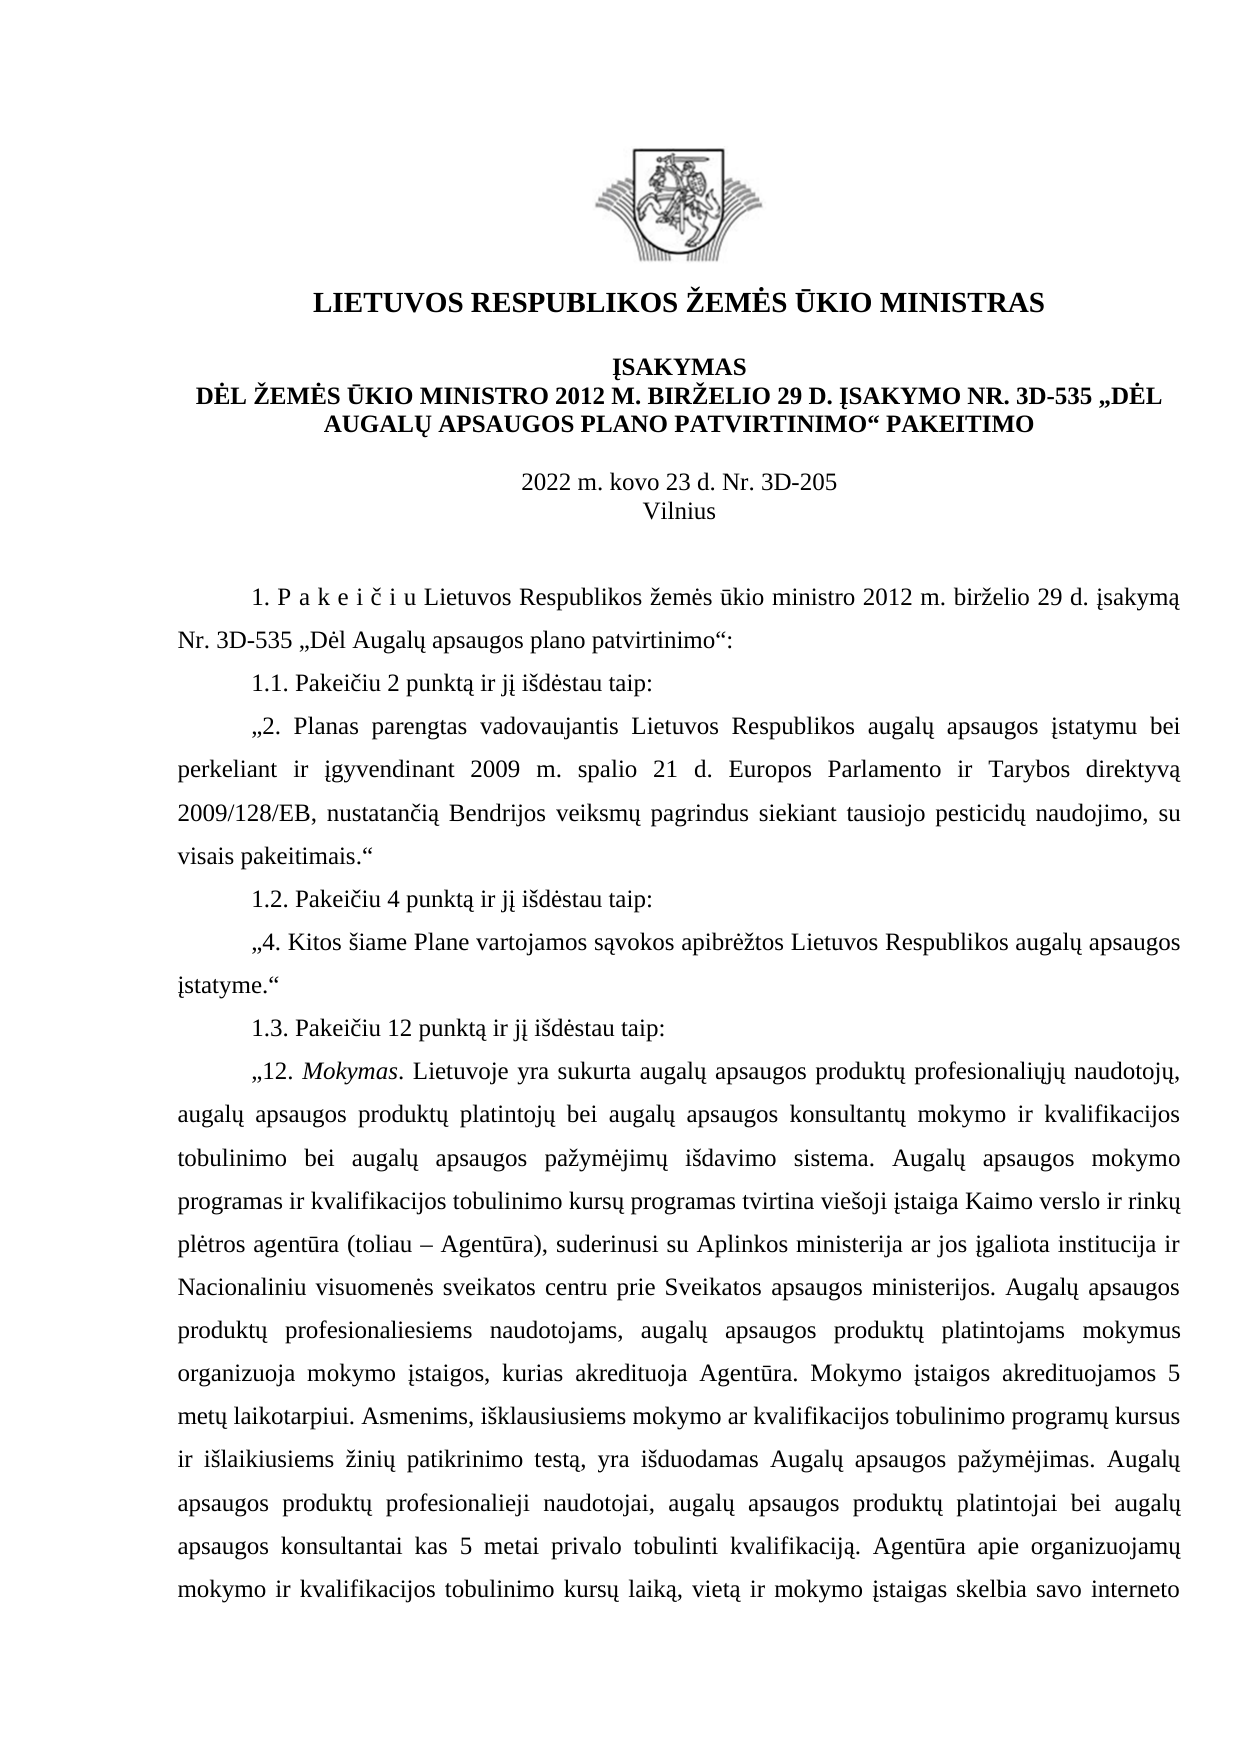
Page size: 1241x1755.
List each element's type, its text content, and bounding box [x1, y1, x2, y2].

text 1. P a k e i č i u Lietuvos Respublikos žemės ūkio ministro 2012 m. birželio 29 d. įsakymą Nr. 3D-535 „Dėl Augalų apsaugos plano patvirtinimo“: [177, 582, 1181, 654]
text 2022 m. kovo 23 d. Nr. 3D-205 [177, 467, 1181, 496]
text „2. Planas parengtas vadovaujantis Lietuvos Respublikos augalų apsaugos įstatymu bei perkeliant ir įgyvendinant 2009 m. spalio 21 d. Europos Parlamento ir Tarybos direktyvą 2009/128/EB, nustatančią Bendrijos veiksmų pagrindus siekiant tausiojo pesticidų naudojimo, su visais pakeitimais.“ [177, 711, 1181, 869]
text ĮSAKYMAS [177, 352, 1181, 381]
text 1.2. Pakeičiu 4 punktą ir jį išdėstau taip: [177, 884, 1181, 913]
text „4. Kitos šiame Plane vartojamos sąvokos apibrėžtos Lietuvos Respublikos augalų apsaugos įstatyme.“ [177, 927, 1181, 999]
text DĖL ŽEMĖS ŪKIO MINISTRO 2012 M. BIRŽELIO 29 D. ĮSAKYMO NR. 3D-535 „DĖL AUGALŲ APSAUGOS PLANO PATVIRTINIMO“ PAKEITIMO [177, 381, 1181, 438]
text LIETUVOS RESPUBLIKOS ŽEMĖS ŪKIO MINISTRAS [177, 285, 1181, 318]
text 1.1. Pakeičiu 2 punktą ir jį išdėstau taip: [177, 668, 1181, 697]
text Vilnius [177, 496, 1181, 524]
text „12. Mokymas. Lietuvoje yra sukurta augalų apsaugos produktų profesionaliųjų naudotojų, augalų apsaugos produktų platintojų bei augalų apsaugos konsultantų mokymo ir kvalifikacijos tobulinimo bei augalų apsaugos pažymėjimų išdavimo sistema. Augalų apsaugos mokymo programas ir kvalifikacijos tobulinimo kursų programas tvirtina viešoji įstaiga Kaimo verslo ir rinkų plėtros agentūra (toliau – Agentūra), suderinusi su Aplinkos ministerija ar jos įgaliota institucija ir Nacionaliniu visuomenės sveikatos centru prie Sveikatos apsaugos ministerijos. Augalų apsaugos produktų profesionaliesiems naudotojams, augalų apsaugos produktų platintojams mokymus organizuoja mokymo įstaigos, kurias akredituoja Agentūra. Mokymo įstaigos akredituojamos 5 metų laikotarpiui. Asmenims, išklausiusiems mokymo ar kvalifikacijos tobulinimo programų kursus ir išlaikiusiems žinių patikrinimo testą, yra išduodamas Augalų apsaugos pažymėjimas. Augalų apsaugos produktų profesionalieji naudotojai, augalų apsaugos produktų platintojai bei augalų apsaugos konsultantai kas 5 metai privalo tobulinti kvalifikaciją. Agentūra apie organizuojamų mokymo ir kvalifikacijos tobulinimo kursų laiką, vietą ir mokymo įstaigas skelbia savo interneto [177, 1056, 1181, 1603]
text 1.3. Pakeičiu 12 punktą ir jį išdėstau taip: [177, 1013, 1181, 1042]
